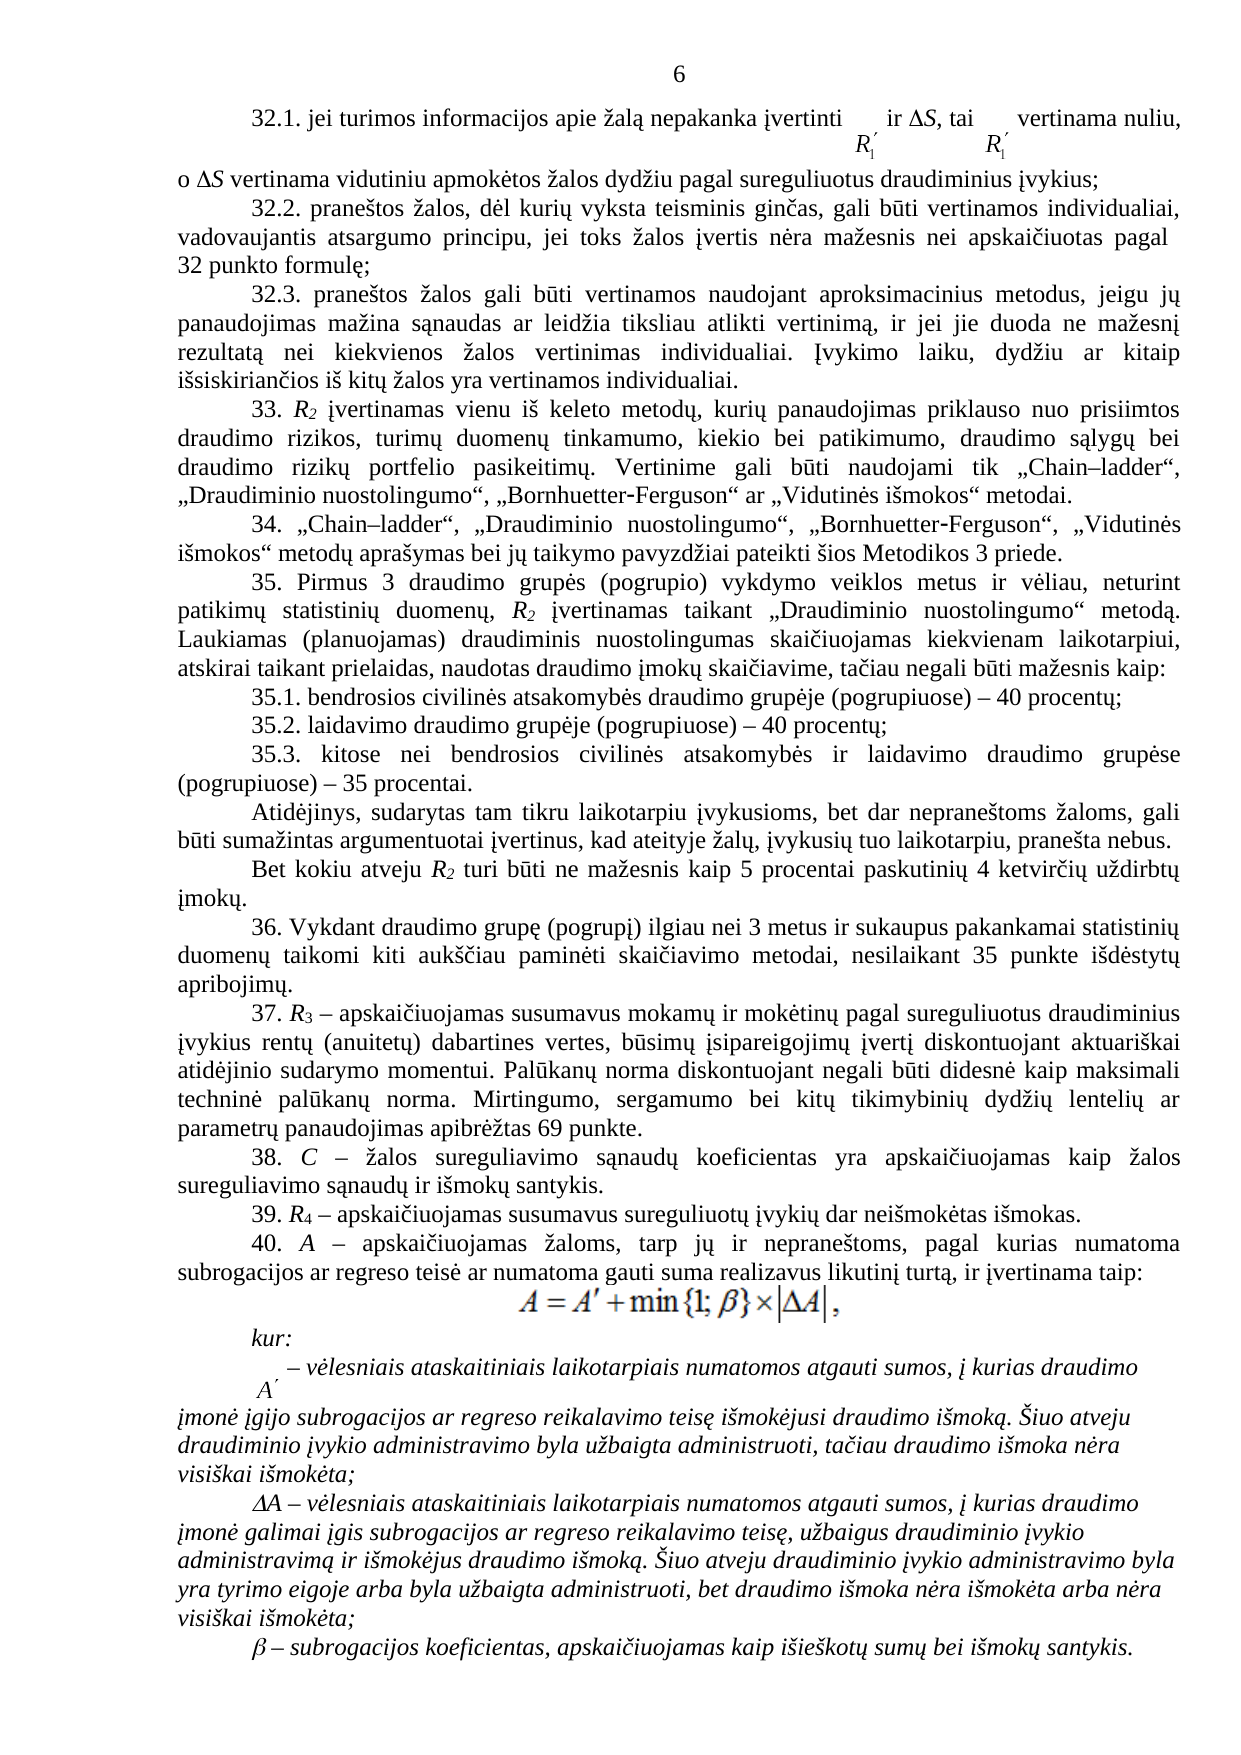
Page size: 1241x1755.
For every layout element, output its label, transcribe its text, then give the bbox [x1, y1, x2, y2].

text 40. A – apskaičiuojamas žaloms, tarp jų ir nepraneštoms, pagal kurias numatoma subrogacijos ar regreso teisė ar numatoma gauti suma realizavus likutinį turtą, ir įvertinama taip: [177, 1228, 1181, 1286]
text 36. Vykdant draudimo grupę (pogrupį) ilgiau nei 3 metus ir sukaupus pakankamai statistinių duomenų taikomi kiti aukščiau paminėti skaičiavimo metodai, nesilaikant 35 punkte išdėstytų apribojimų. [177, 912, 1181, 998]
text 35.3. kitose nei bendrosios civilinės atsakomybės ir laidavimo draudimo grupėse (pogrupiuose) – 35 procentai. [177, 739, 1181, 797]
text 38. C – žalos sureguliavimo sąnaudų koeficientas yra apskaičiuojamas kaip žalos sureguliavimo sąnaudų ir išmokų santykis. [177, 1142, 1181, 1199]
text DA – vėlesniais ataskaitiniais laikotarpiais numatomos atgauti sumos, į kurias draudimo įmonė galimai įgis subrogacijos ar regreso reikalavimo teisę, užbaigus draudiminio įvykio administravimą ir išmokėjus draudimo išmoką. Šiuo atveju draudiminio įvykio administravimo byla yra tyrimo eigoje arba byla užbaigta administruoti, bet draudimo išmoka nėra išmokėta arba nėra visiškai išmokėta; [177, 1488, 1181, 1632]
text kur: [177, 1323, 1181, 1352]
text 33. R2 įvertinamas vienu iš keleto metodų, kurių panaudojimas priklauso nuo prisiimtos draudimo rizikos, turimų duomenų tinkamumo, kiekio bei patikimumo, draudimo sąlygų bei draudimo rizikų portfelio pasikeitimų. Vertinime gali būti naudojami tik „Chain–ladder“, „Draudiminio nuostolingumo“, „Bornhuetter-Ferguson“ ar „Vidutinės išmokos“ metodai. [177, 394, 1181, 509]
text – vėlesniais ataskaitiniais laikotarpiais numatomos atgauti sumos, į kurias draudimo įmonė įgijo subrogacijos ar regreso reikalavimo teisę išmokėjusi draudimo išmoką. Šiuo atveju draudiminio įvykio administravimo byla užbaigta administruoti, tačiau draudimo išmoka nėra visiškai išmokėta; [177, 1352, 1181, 1488]
text 37. R3 – apskaičiuojamas susumavus mokamų ir mokėtinų pagal sureguliuotus draudiminius įvykius rentų (anuitetų) dabartines vertes, būsimų įsipareigojimų įvertį diskontuojant aktuariškai atidėjinio sudarymo momentui. Palūkanų norma diskontuojant negali būti didesnė kaip maksimali techninė palūkanų norma. Mirtingumo, sergamumo bei kitų tikimybinių dydžių lentelių ar parametrų panaudojimas apibrėžtas 69 punkte. [177, 998, 1181, 1142]
text 32.1. jei turimos informacijos apie žalą nepakanka įvertinti ir DS, tai vertinama nuliu, o DS vertinama vidutiniu apmokėtos žalos dydžiu pagal sureguliuotus draudiminius įvykius; [177, 103, 1181, 193]
text 35.2. laidavimo draudimo grupėje (pogrupiuose) – 40 procentų; [177, 711, 1181, 739]
text 35. Pirmus 3 draudimo grupės (pogrupio) vykdymo veiklos metus ir vėliau, neturint patikimų statistinių duomenų, R2 įvertinamas taikant „Draudiminio nuostolingumo“ metodą. Laukiamas (planuojamas) draudiminis nuostolingumas skaičiuojamas kiekvienam laikotarpiui, atskirai taikant prielaidas, naudotas draudimo įmokų skaičiavime, tačiau negali būti mažesnis kaip: [177, 567, 1181, 682]
text 32.2. praneštos žalos, dėl kurių vyksta teisminis ginčas, gali būti vertinamos individualiai, vadovaujantis atsargumo principu, jei toks žalos įvertis nėra mažesnis nei apskaičiuotas pagal 32 punkto formulę; [177, 193, 1181, 279]
text 34. „Chain–ladder“, „Draudiminio nuostolingumo“, „Bornhuetter-Ferguson“, „Vidutinės išmokos“ metodų aprašymas bei jų taikymo pavyzdžiai pateikti šios Metodikos 3 priede. [177, 509, 1181, 567]
text 35.1. bendrosios civilinės atsakomybės draudimo grupėje (pogrupiuose) – 40 procentų; [177, 682, 1181, 711]
text Atidėjinys, sudarytas tam tikru laikotarpiu įvykusioms, bet dar nepraneštoms žaloms, gali būti sumažintas argumentuotai įvertinus, kad ateityje žalų, įvykusių tuo laikotarpiu, pranešta nebus. [177, 797, 1181, 854]
text Bet kokiu atveju R2 turi būti ne mažesnis kaip 5 procentai paskutinių 4 ketvirčių uždirbtų įmokų. [177, 854, 1181, 912]
text 32.3. praneštos žalos gali būti vertinamos naudojant aproksimacinius metodus, jeigu jų panaudojimas mažina sąnaudas ar leidžia tiksliau atlikti vertinimą, ir jei jie duoda ne mažesnį rezultatą nei kiekvienos žalos vertinimas individualiai. Įvykimo laiku, dydžiu ar kitaip išsiskiriančios iš kitų žalos yra vertinamos individualiai. [177, 279, 1181, 394]
text 39. R4 – apskaičiuojamas susumavus sureguliuotų įvykių dar neišmokėtas išmokas. [177, 1199, 1181, 1228]
text b – subrogacijos koeficientas, apskaičiuojamas kaip išieškotų sumų bei išmokų santykis. [177, 1632, 1181, 1660]
